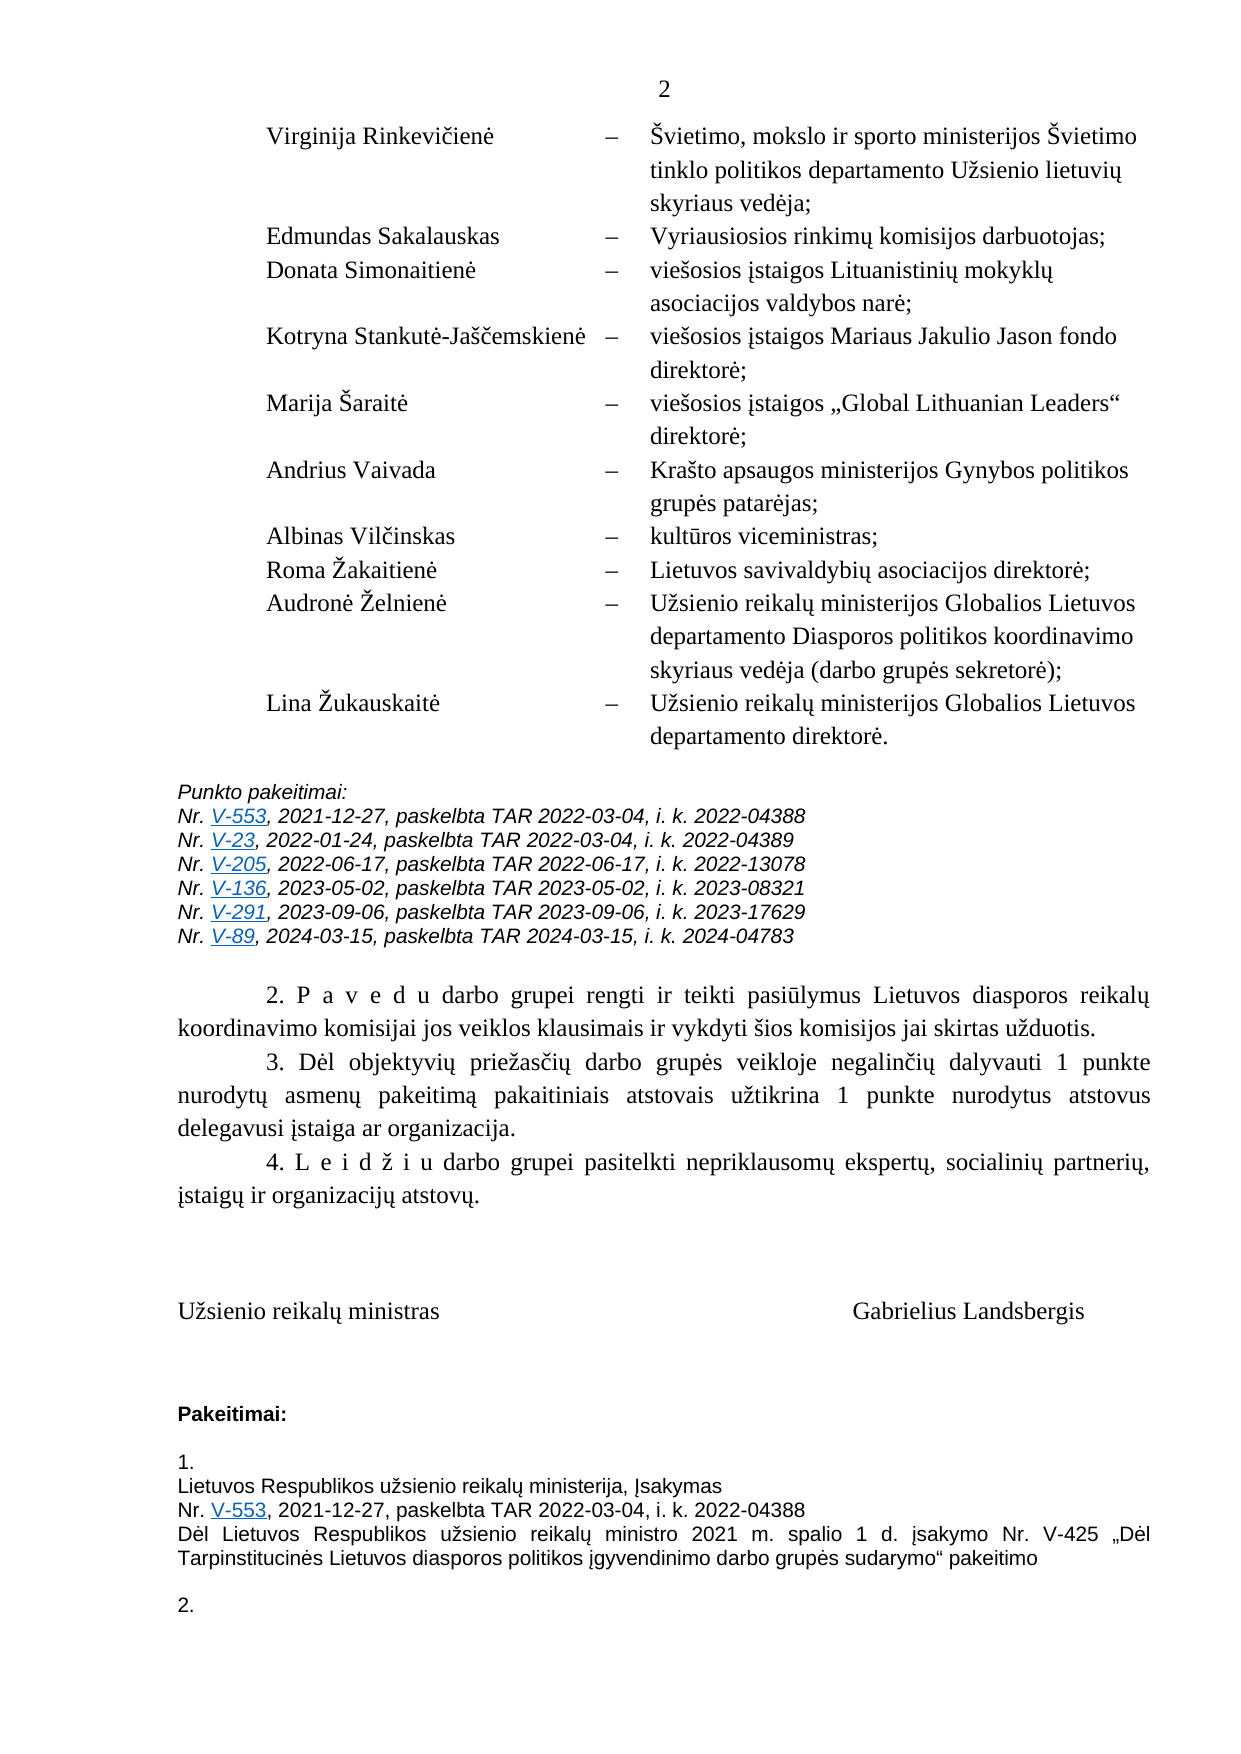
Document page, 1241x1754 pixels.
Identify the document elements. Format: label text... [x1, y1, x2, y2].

text Punkto pakeitimai: [177, 780, 1152, 804]
text Nr. V-205, 2022-06-17, paskelbta TAR 2022-06-17, i. k. 2022-13078 [177, 852, 1152, 876]
text 1. [177, 1449, 1152, 1473]
text Albinas Vilčinskas – kultūros viceministras; [266, 518, 1152, 551]
text Audronė Želnienė – Užsienio reikalų ministerijos Globalios Lietuvos departamento Diasporos politikos koordinavimo skyriaus vedėja (darbo grupės sekretorė); [266, 585, 1152, 685]
text Lietuvos Respublikos užsienio reikalų ministerija, Įsakymas [177, 1473, 1152, 1497]
text Užsienio reikalų ministras Gabrielius Landsbergis [177, 1296, 1152, 1325]
text 3. Dėl objektyvių priežasčių darbo grupės veikloje negalinčių dalyvauti 1 punkte nurodytų asmenų pakeitimą pakaitiniais atstovais užtikrina 1 punkte nurodytus atstovus delegavusi įstaiga ar organizacija. [177, 1043, 1152, 1143]
text Nr. V-23, 2022-01-24, paskelbta TAR 2022-03-04, i. k. 2022-04389 [177, 828, 1152, 852]
text Edmundas Sakalauskas – Vyriausiosios rinkimų komisijos darbuotojas; [266, 218, 1152, 251]
text Roma Žakaitienė – Lietuvos savivaldybių asociacijos direktorė; [266, 551, 1152, 585]
text Nr. V-89, 2024-03-15, paskelbta TAR 2024-03-15, i. k. 2024-04783 [177, 924, 1152, 948]
text Pakeitimai: [177, 1402, 1152, 1426]
text 2. P a v e d u darbo grupei rengti ir teikti pasiūlymus Lietuvos diasporos reikalų koordinavimo komisijai jos veiklos klausimais ir vykdyti šios komisijos jai skirtas užduotis. [177, 977, 1152, 1043]
text 4. L e i d ž i u darbo grupei pasitelkti nepriklausomų ekspertų, socialinių partnerių, įstaigų ir organizacijų atstovų. [177, 1143, 1152, 1210]
text Virginija Rinkevičienė – Švietimo, mokslo ir sporto ministerijos Švietimo tinklo politikos departamento Užsienio lietuvių skyriaus vedėja; [266, 118, 1152, 218]
text Nr. V-553, 2021-12-27, paskelbta TAR 2022-03-04, i. k. 2022-04388 [177, 1497, 1152, 1521]
text Donata Simonaitienė – viešosios įstaigos Lituanistinių mokyklų asociacijos valdybos narė; [266, 251, 1152, 318]
text Kotryna Stankutė-Jaščemskienė – viešosios įstaigos Mariaus Jakulio Jason fondo direktorė; [266, 318, 1152, 385]
text Marija Šaraitė – viešosios įstaigos „Global Lithuanian Leaders“ direktorė; [266, 385, 1152, 451]
text Dėl Lietuvos Respublikos užsienio reikalų ministro 2021 m. spalio 1 d. įsakymo Nr. V-425 „Dėl Tarpinstitucinės Lietuvos diasporos politikos įgyvendinimo darbo grupės sudarymo“ pakeitimo [177, 1521, 1152, 1569]
text 2. [177, 1593, 1152, 1617]
text Nr. V-553, 2021-12-27, paskelbta TAR 2022-03-04, i. k. 2022-04388 [177, 804, 1152, 828]
text Nr. V-136, 2023-05-02, paskelbta TAR 2023-05-02, i. k. 2023-08321 [177, 876, 1152, 900]
text Andrius Vaivada – Krašto apsaugos ministerijos Gynybos politikos grupės patarėjas; [266, 451, 1152, 518]
text Nr. V-291, 2023-09-06, paskelbta TAR 2023-09-06, i. k. 2023-17629 [177, 900, 1152, 924]
text Lina Žukauskaitė – Užsienio reikalų ministerijos Globalios Lietuvos departamento direktorė. [266, 685, 1152, 751]
